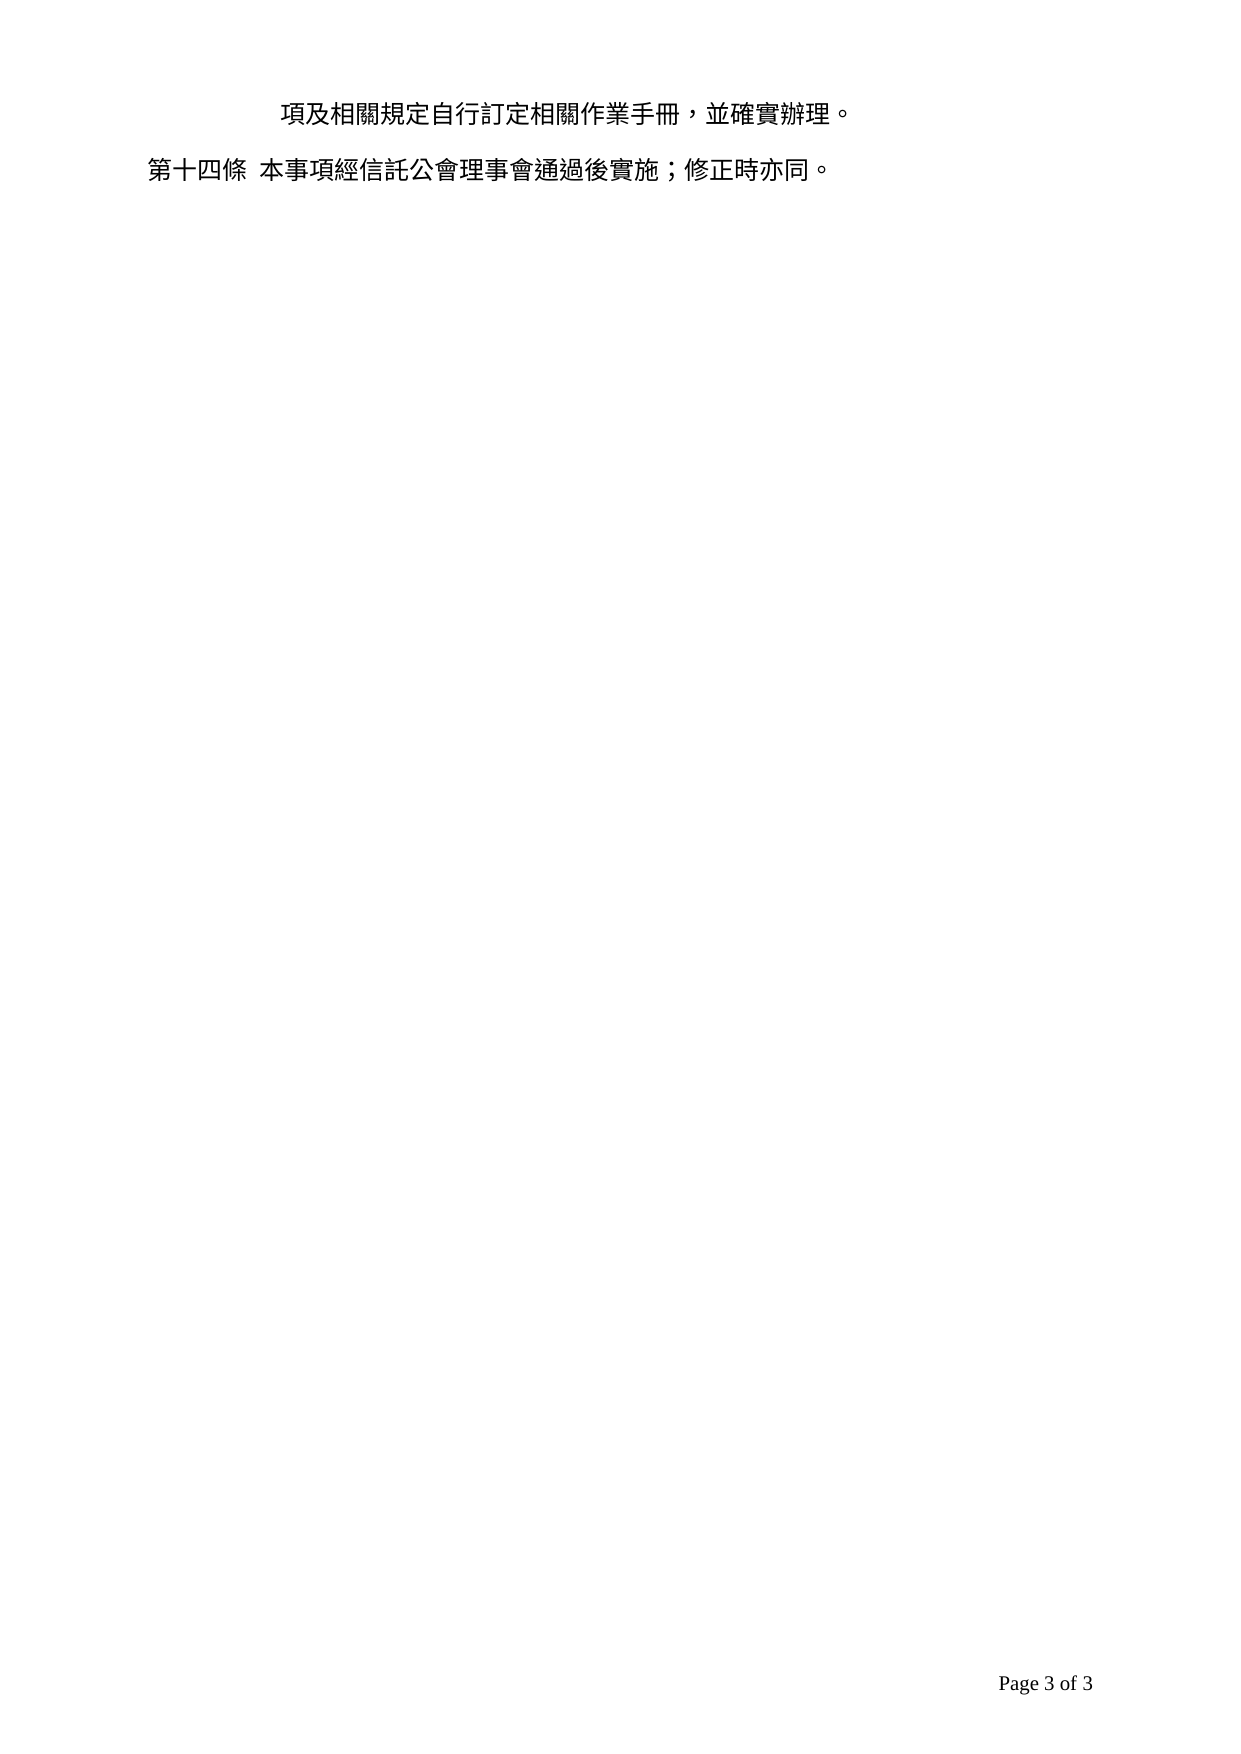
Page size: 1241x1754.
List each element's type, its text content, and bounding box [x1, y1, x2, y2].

text 項及相關規定自行訂定相關作業手冊，並確實辦理。 [148, 93, 1092, 131]
text 第十四條 本事項經信託公會理事會通過後實施；修正時亦同。 [148, 150, 1092, 187]
